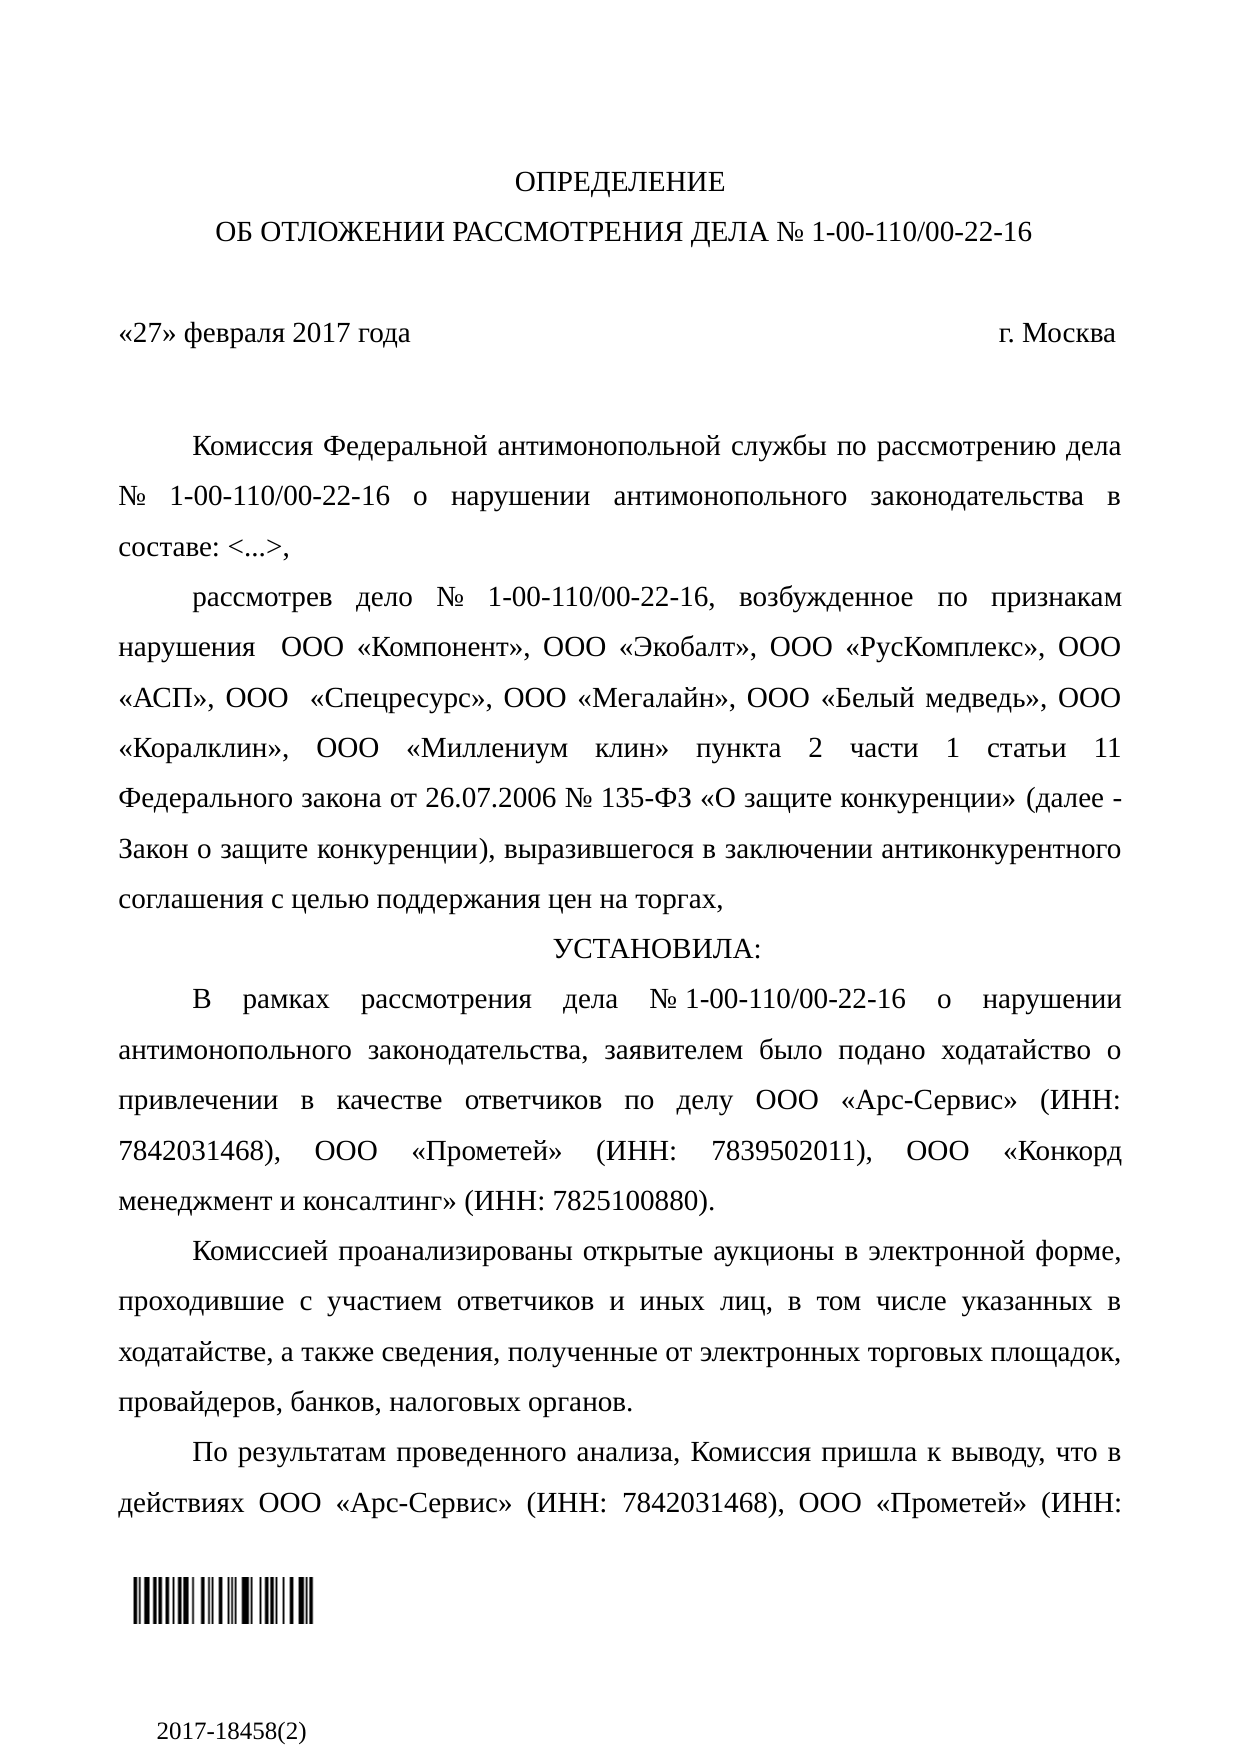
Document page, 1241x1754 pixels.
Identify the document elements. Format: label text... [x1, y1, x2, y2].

picture [118, 1577, 331, 1624]
text рассмотрев дело № 1-00-110/00-22-16, возбужденное по признакам нарушения ООО «Компонент», ООО «Экобалт», ООО «РусКомплекс», ООО «АСП», ООО «Спецресурс», ООО «Мегалайн», ООО «Белый медведь», ООО «Коралклин», ООО «Миллениум клин» пункта 2 части 1 статьи 11 Федерального закона от 26.07.2006 № 135-ФЗ «О защите конкуренции» (далее - Закон о защите конкуренции), выразившегося в заключении антиконкурентного соглашения с целью поддержания цен на торгах, [118, 579, 1122, 914]
text Комиссия Федеральной антимонопольной службы по рассмотрению дела № 1-00-110/00-22-16 о нарушении антимонопольного законодательства в составе: <...>, [118, 428, 1122, 562]
text ОПРЕДЕЛЕНИЕ [118, 164, 1122, 198]
text УСТАНОВИЛА: [118, 931, 1122, 965]
text В рамках рассмотрения дела № 1-00-110/00-22-16 о нарушении антимонопольного законодательства, заявителем было подано ходатайство о привлечении в качестве ответчиков по делу ООО «Арс-Сервис» (ИНН: 7842031468), ООО «Прометей» (ИНН: 7839502011), ООО «Конкорд менеджмент и консалтинг» (ИНН: 7825100880). [118, 982, 1122, 1216]
text Комиссией проанализированы открытые аукционы в электронной форме, проходившие с участием ответчиков и иных лиц, в том числе указанных в ходатайстве, а также сведения, полученные от электронных торговых площадок, провайдеров, банков, налоговых органов. [118, 1233, 1122, 1418]
text «27» февраля 2017 года г. Москва [118, 315, 1128, 349]
text ОБ ОТЛОЖЕНИИ РАССМОТРЕНИЯ ДЕЛА № 1-00-110/00-22-16 [118, 214, 1122, 248]
text По результатам проведенного анализа, Комиссия пришла к выводу, что в действиях ООО «Арс-Сервис» (ИНН: 7842031468), ООО «Прометей» (ИНН: [118, 1434, 1122, 1518]
